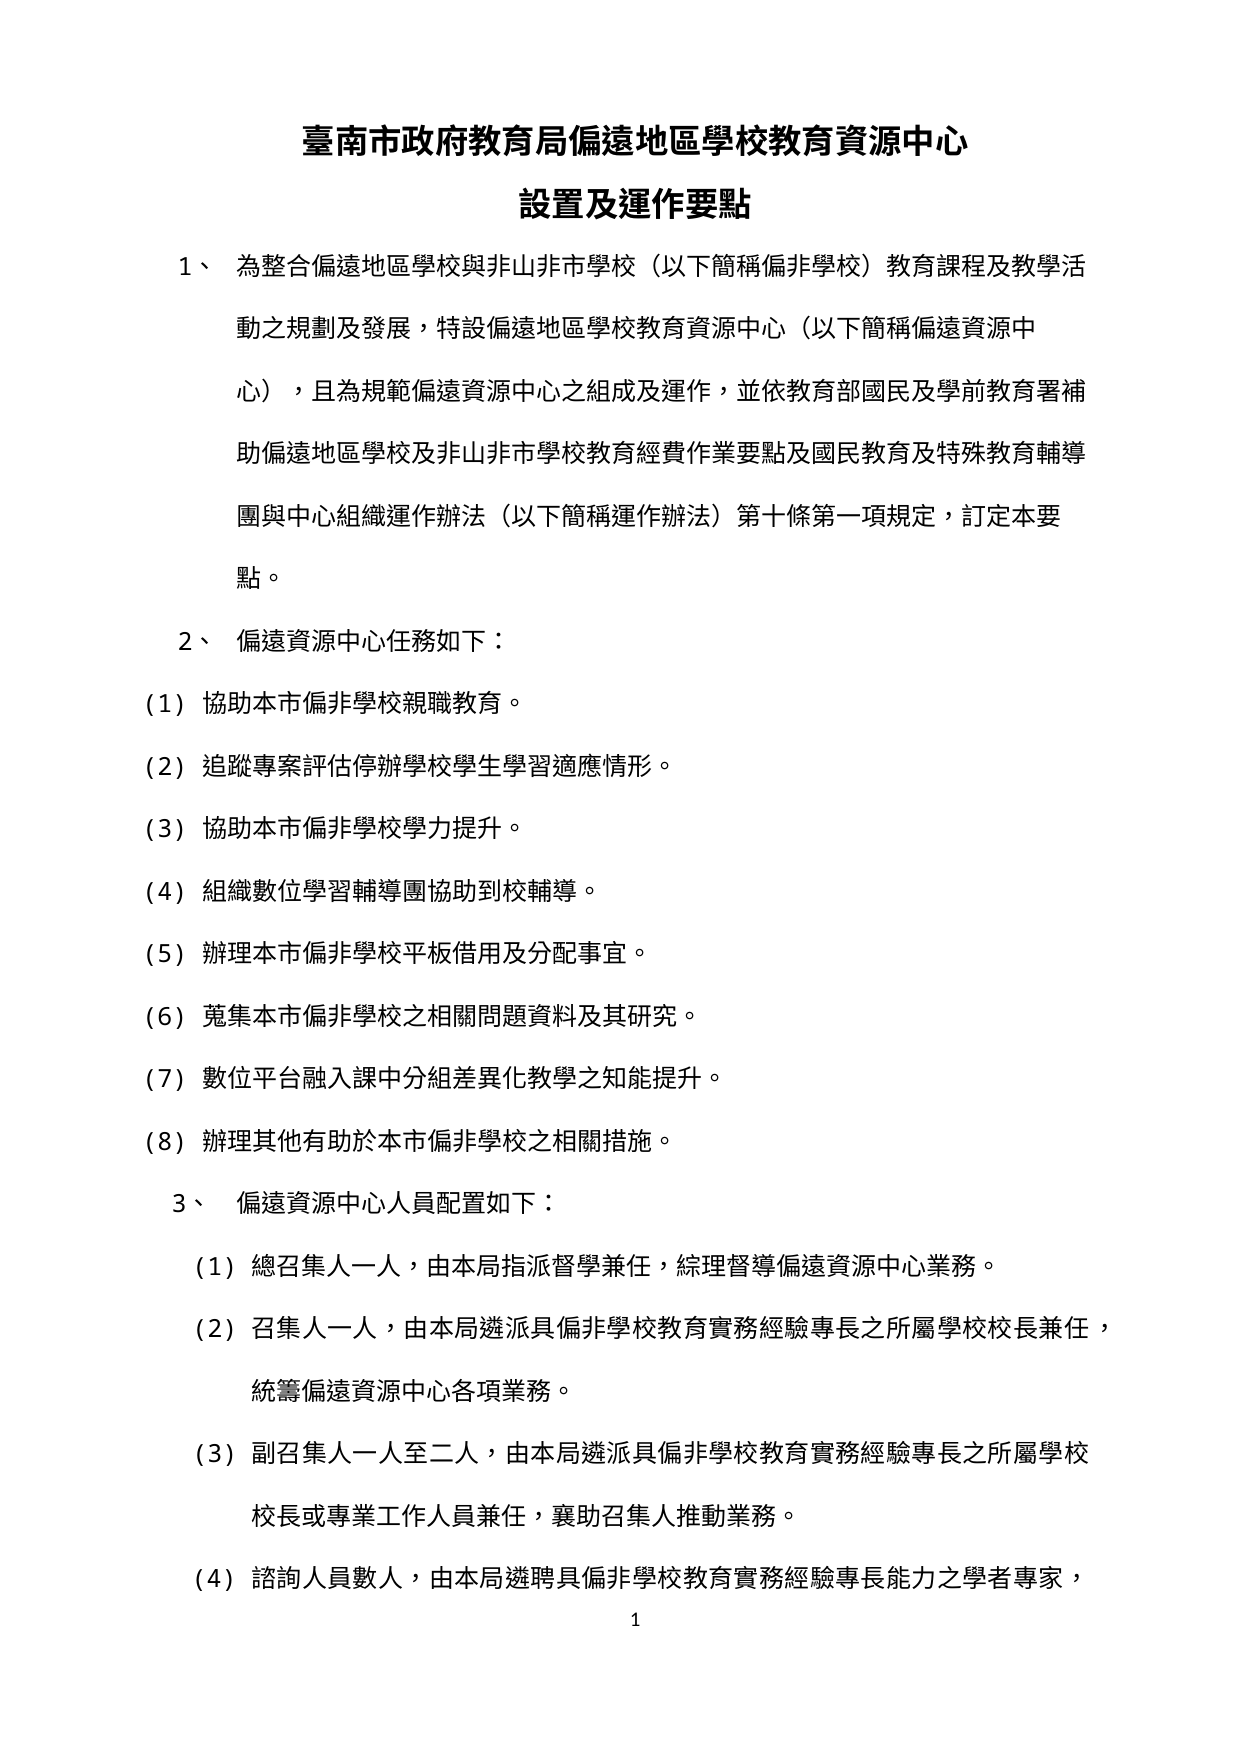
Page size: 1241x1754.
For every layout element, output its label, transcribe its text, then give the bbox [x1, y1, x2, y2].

list 為整合偏遠地區學校與非山非市學校（以下簡稱偏非學校）教育課程及教學活動之規劃及發展，特設偏遠地區學校教育資源中心（以下簡稱偏遠資源中心），且為規範偏遠資源中心之組成及運作，並依教育部國民及學前教育署補助偏遠地區學校及非山非市學校教育經費作業要點及國民教育及特殊教育輔導團與中心組織運作辦法（以下簡稱運作辦法）第十條第一項規定，訂定本要點。 [177, 222, 1092, 597]
list 諮詢人員數人，由本局遴聘具偏非學校教育實務經驗專長能力之學者專家， [191, 1535, 1092, 1597]
list 協助本市偏非學校學力提升。 [142, 785, 1092, 847]
list 協助本市偏非學校親職教育。 [142, 660, 1092, 722]
list 副召集人一人至二人，由本局遴派具偏非學校教育實務經驗專長之所屬學校校長或專業工作人員兼任，襄助召集人推動業務。 [192, 1410, 1092, 1535]
list 辦理本市偏非學校平板借用及分配事宜。 [142, 910, 1092, 972]
text 臺南市政府教育局偏遠地區學校教育資源中心 [177, 97, 1092, 160]
list 偏遠資源中心人員配置如下： [171, 1160, 1092, 1222]
list 數位平台融入課中分組差異化教學之知能提升。 [142, 1035, 1092, 1097]
list 組織數位學習輔導團協助到校輔導。 [142, 847, 1092, 910]
list 總召集人一人，由本局指派督學兼任，綜理督導偏遠資源中心業務。 [192, 1222, 1092, 1285]
list 召集人一人，由本局遴派具偏非學校教育實務經驗專長之所屬學校校長兼任，統籌偏遠資源中心各項業務。 [192, 1285, 1092, 1410]
list 偏遠資源中心任務如下： [177, 597, 1092, 660]
list 追蹤專案評估停辦學校學生學習適應情形。 [142, 722, 1092, 785]
list 蒐集本市偏非學校之相關問題資料及其研究。 [142, 972, 1092, 1035]
list 辦理其他有助於本市偏非學校之相關措施。 [142, 1097, 1092, 1160]
text 設置及運作要點 [177, 160, 1092, 222]
